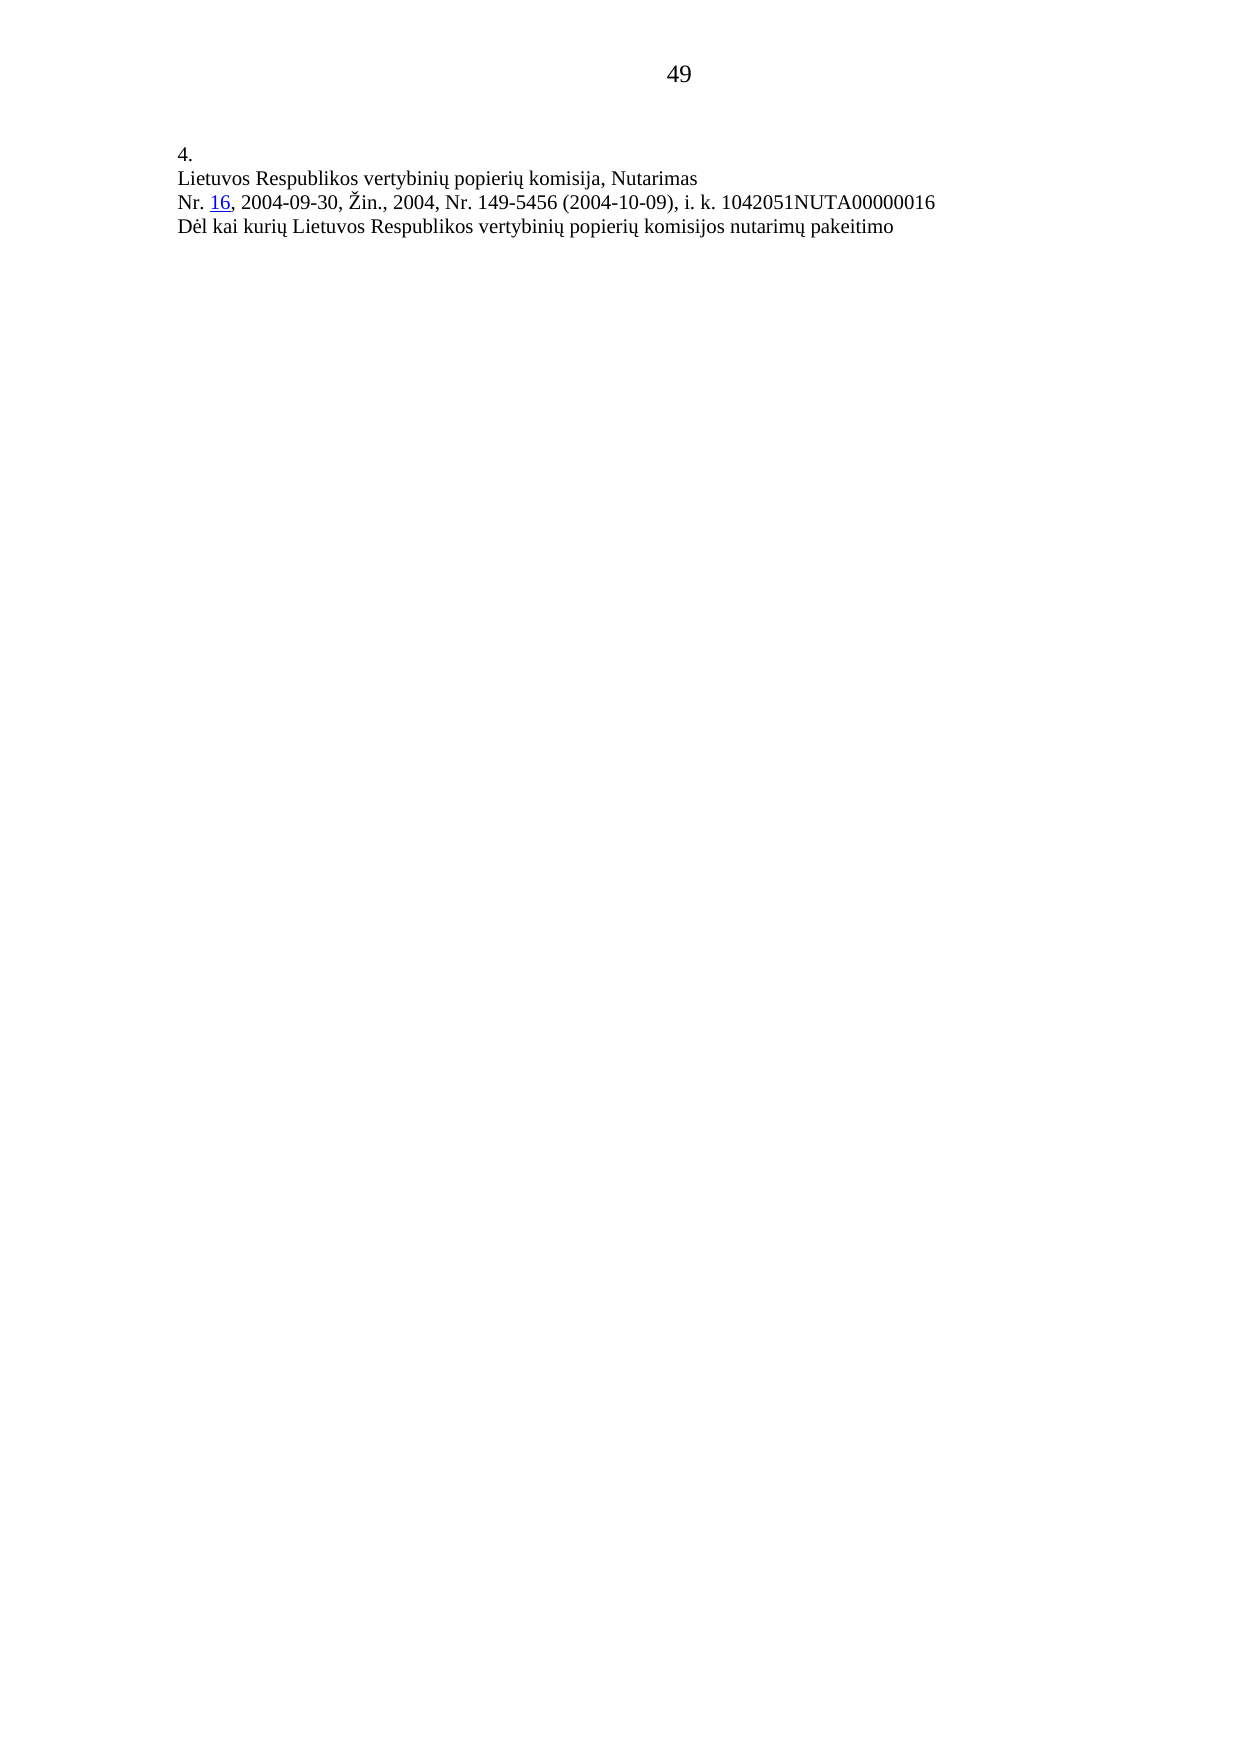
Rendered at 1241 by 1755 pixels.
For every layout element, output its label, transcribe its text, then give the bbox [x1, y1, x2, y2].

text Dėl kai kurių Lietuvos Respublikos vertybinių popierių komisijos nutarimų pakeitimo [177, 214, 1181, 238]
text Lietuvos Respublikos vertybinių popierių komisija, Nutarimas [177, 166, 1181, 190]
text Nr. 16, 2004-09-30, Žin., 2004, Nr. 149-5456 (2004-10-09), i. k. 1042051NUTA00000016 [177, 190, 1181, 214]
text 4. [177, 142, 1181, 166]
